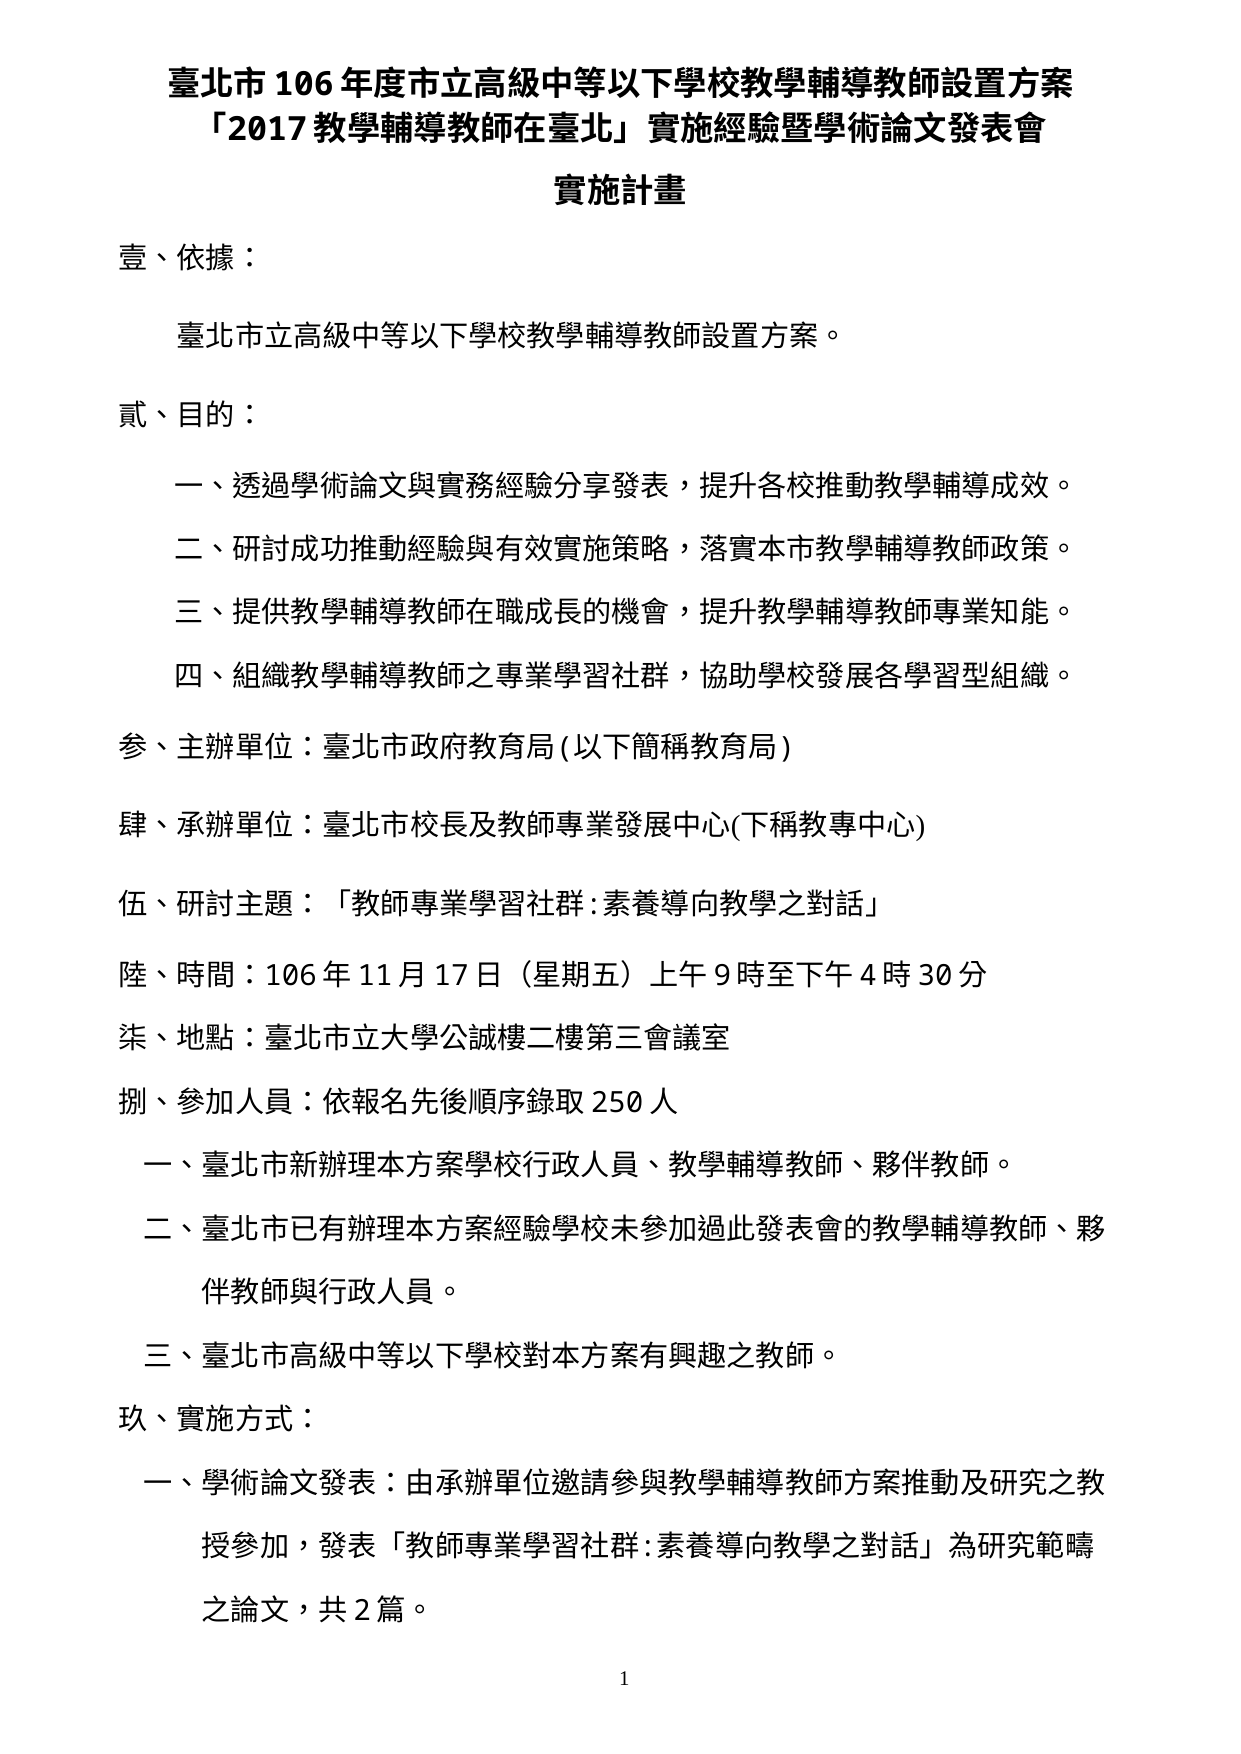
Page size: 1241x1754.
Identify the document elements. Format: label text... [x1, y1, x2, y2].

text 「2017教學輔導教師在臺北」實施經驗暨學術論文發表會 [118, 101, 1122, 150]
text 四、組織教學輔導教師之專業學習社群，協助學校發展各學習型組織。 [174, 652, 1122, 695]
text 一、臺北市新辦理本方案學校行政人員、教學輔導教師、夥伴教師。 [143, 1142, 1122, 1184]
text 貳、目的： [118, 391, 1122, 433]
text 二、臺北市已有辦理本方案經驗學校未參加過此發表會的教學輔導教師、夥伴教師與行政人員。 [143, 1205, 1122, 1311]
text 臺北市立高級中等以下學校教學輔導教師設置方案。 [118, 313, 1122, 355]
text 捌、參加人員：依報名先後順序錄取250人 [118, 1078, 1122, 1121]
text 壹、依據： [118, 234, 1122, 277]
text 一、透過學術論文與實務經驗分享發表，提升各校推動教學輔導成效。 [174, 462, 1122, 504]
text 肆、承辦單位：臺北市校長及教師專業發展中心(下稱教專中心) [118, 802, 1122, 844]
text 實施計畫 [118, 164, 1122, 212]
text 伍、研討主題：「教師專業學習社群:素養導向教學之對話」 [118, 880, 1122, 923]
text 臺北市106年度市立高級中等以下學校教學輔導教師設置方案 [118, 39, 1122, 101]
text 参、主辦單位：臺北市政府教育局(以下簡稱教育局) [118, 723, 1122, 766]
text 二、研討成功推動經驗與有效實施策略，落實本市教學輔導教師政策。 [174, 526, 1122, 568]
text 柒、地點：臺北市立大學公誠樓二樓第三會議室 [118, 1015, 1122, 1057]
text 三、臺北市高級中等以下學校對本方案有興趣之教師。 [143, 1332, 1122, 1374]
text 陸、時間：106年11月17日（星期五）上午9時至下午4時30分 [118, 951, 1122, 994]
text 玖、實施方式： [118, 1396, 1122, 1438]
text 三、提供教學輔導教師在職成長的機會，提升教學輔導教師專業知能。 [174, 589, 1122, 631]
text 一、學術論文發表：由承辦單位邀請參與教學輔導教師方案推動及研究之教授參加，發表「教師專業學習社群:素養導向教學之對話」為研究範疇之論文，共2篇。 [143, 1459, 1122, 1628]
